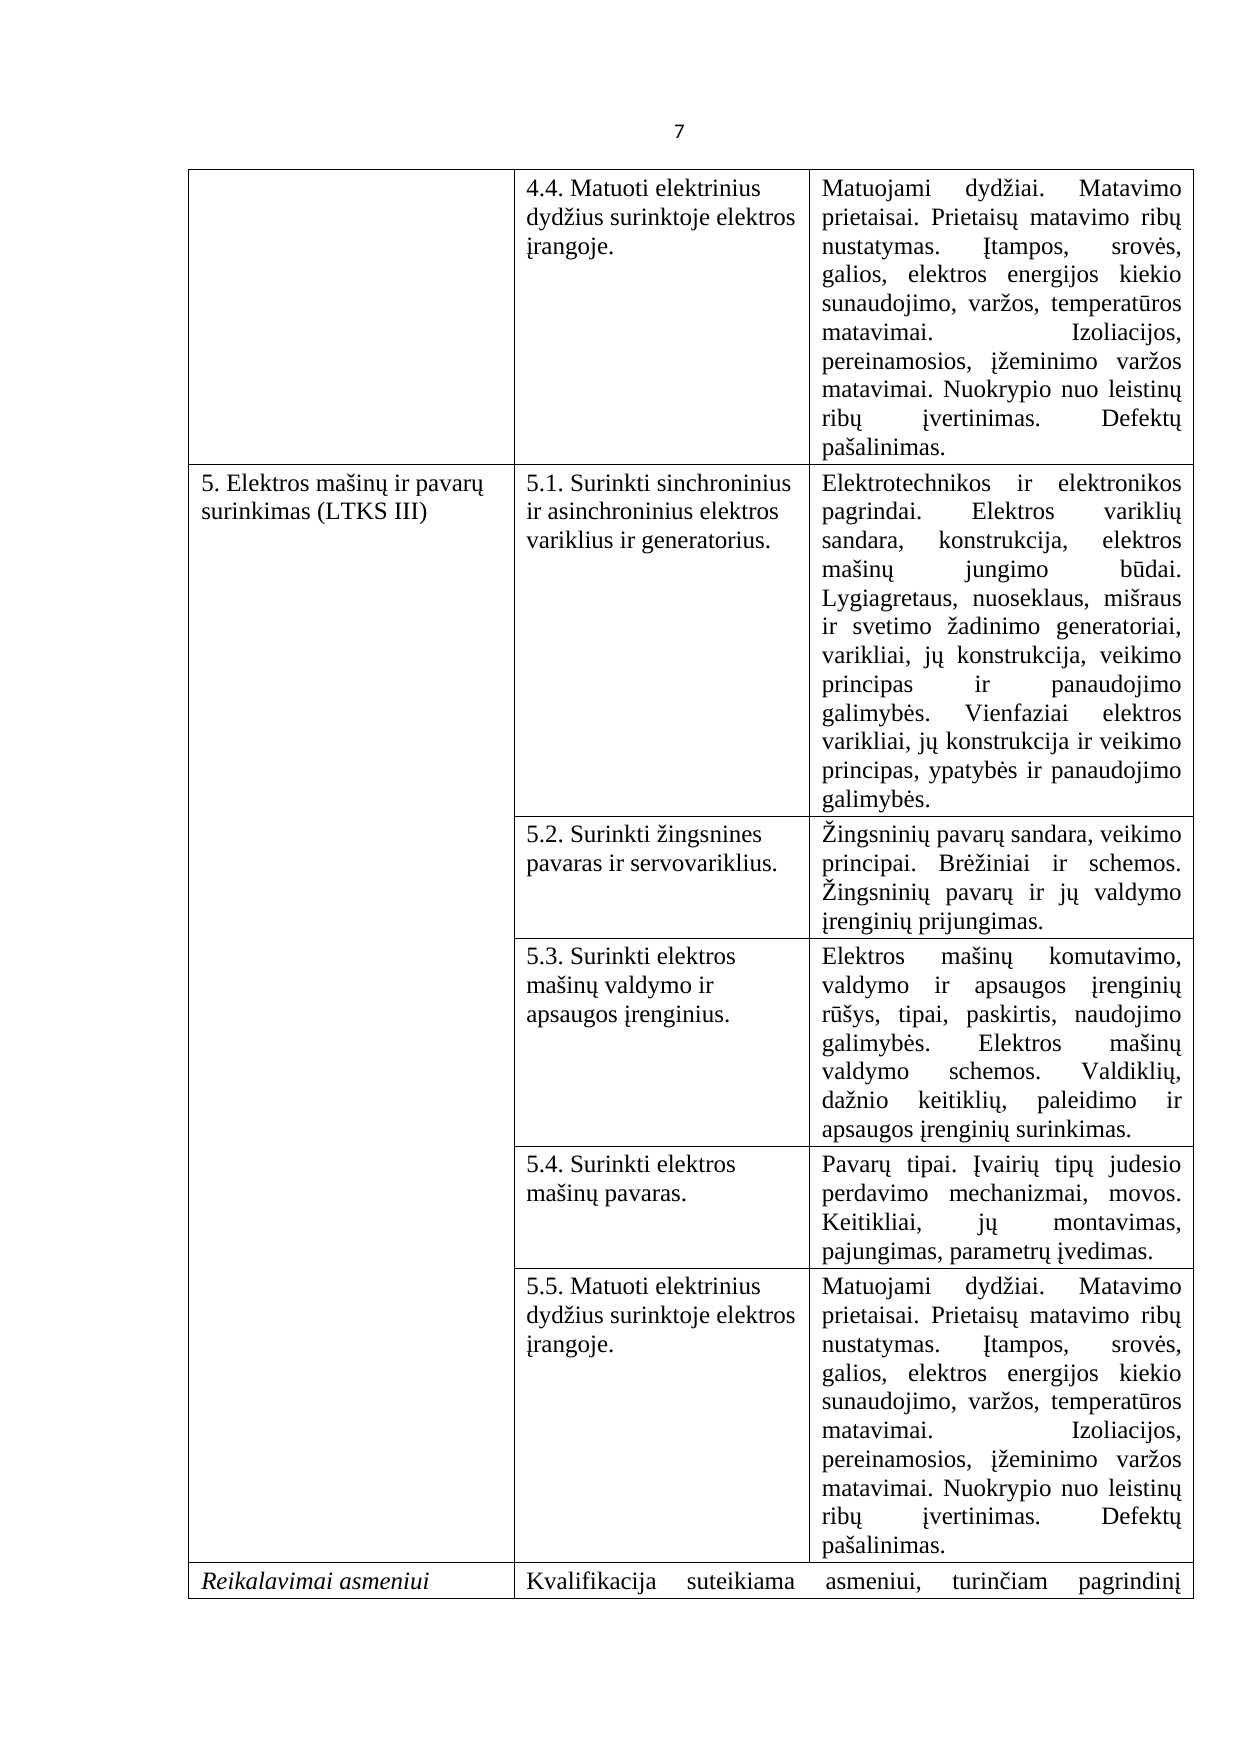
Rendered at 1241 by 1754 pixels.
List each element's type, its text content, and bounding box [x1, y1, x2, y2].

table_cell Pavarų tipai. Įvairių tipų judesio perdavimo mechanizmai, movos. Keitikliai, jų montavimas, pajungimas, parametrų įvedimas. [810, 1147, 1193, 1267]
table_cell Reikalavimai asmeniui [189, 1563, 514, 1597]
table_cell Matuojami dydžiai. Matavimo prietaisai. Prietaisų matavimo ribų nustatymas. Įtampos, srovės, galios, elektros energijos kiekio sunaudojimo, varžos, temperatūros matavimai. Izoliacijos, pereinamosios, įžeminimo varžos matavimai. Nuokrypio nuo leistinų ribų įvertinimas. Defektų pašalinimas. [810, 170, 1193, 464]
table_cell Elektrotechnikos ir elektronikos pagrindai. Elektros variklių sandara, konstrukcija, elektros mašinų jungimo būdai. Lygiagretaus, nuoseklaus, mišraus ir svetimo žadinimo generatoriai, varikliai, jų konstrukcija, veikimo principas ir panaudojimo galimybės. Vienfaziai elektros varikliai, jų konstrukcija ir veikimo principas, ypatybės ir panaudojimo galimybės. [810, 465, 1193, 816]
table_cell 5.1. Surinkti sinchroninius ir asinchroninius elektros variklius ir generatorius. [515, 465, 809, 816]
table_cell 5.5. Matuoti elektrinius dydžius surinktoje elektros įrangoje. [515, 1269, 809, 1562]
table_cell [189, 170, 514, 464]
table_cell Žingsninių pavarų sandara, veikimo principai. Brėžiniai ir schemos. Žingsninių pavarų ir jų valdymo įrenginių prijungimas. [810, 817, 1193, 937]
table_cell 5.3. Surinkti elektros mašinų valdymo ir apsaugos įrenginius. [515, 939, 809, 1146]
table_cell Kvalifikacija suteikiama asmeniui, turinčiam pagrindinį [515, 1563, 1193, 1597]
table_cell Elektros mašinų komutavimo, valdymo ir apsaugos įrenginių rūšys, tipai, paskirtis, naudojimo galimybės. Elektros mašinų valdymo schemos. Valdiklių, dažnio keitiklių, paleidimo ir apsaugos įrenginių surinkimas. [810, 939, 1193, 1146]
table_cell 5.2. Surinkti žingsnines pavaras ir servovariklius. [515, 817, 809, 937]
table_cell 4.4. Matuoti elektrinius dydžius surinktoje elektros įrangoje. [515, 170, 809, 464]
table_cell 5. Elektros mašinų ir pavarų surinkimas (LTKS III) [189, 465, 514, 1562]
table_cell 5.4. Surinkti elektros mašinų pavaras. [515, 1147, 809, 1267]
table_cell Matuojami dydžiai. Matavimo prietaisai. Prietaisų matavimo ribų nustatymas. Įtampos, srovės, galios, elektros energijos kiekio sunaudojimo, varžos, temperatūros matavimai. Izoliacijos, pereinamosios, įžeminimo varžos matavimai. Nuokrypio nuo leistinų ribų įvertinimas. Defektų pašalinimas. [810, 1269, 1193, 1562]
